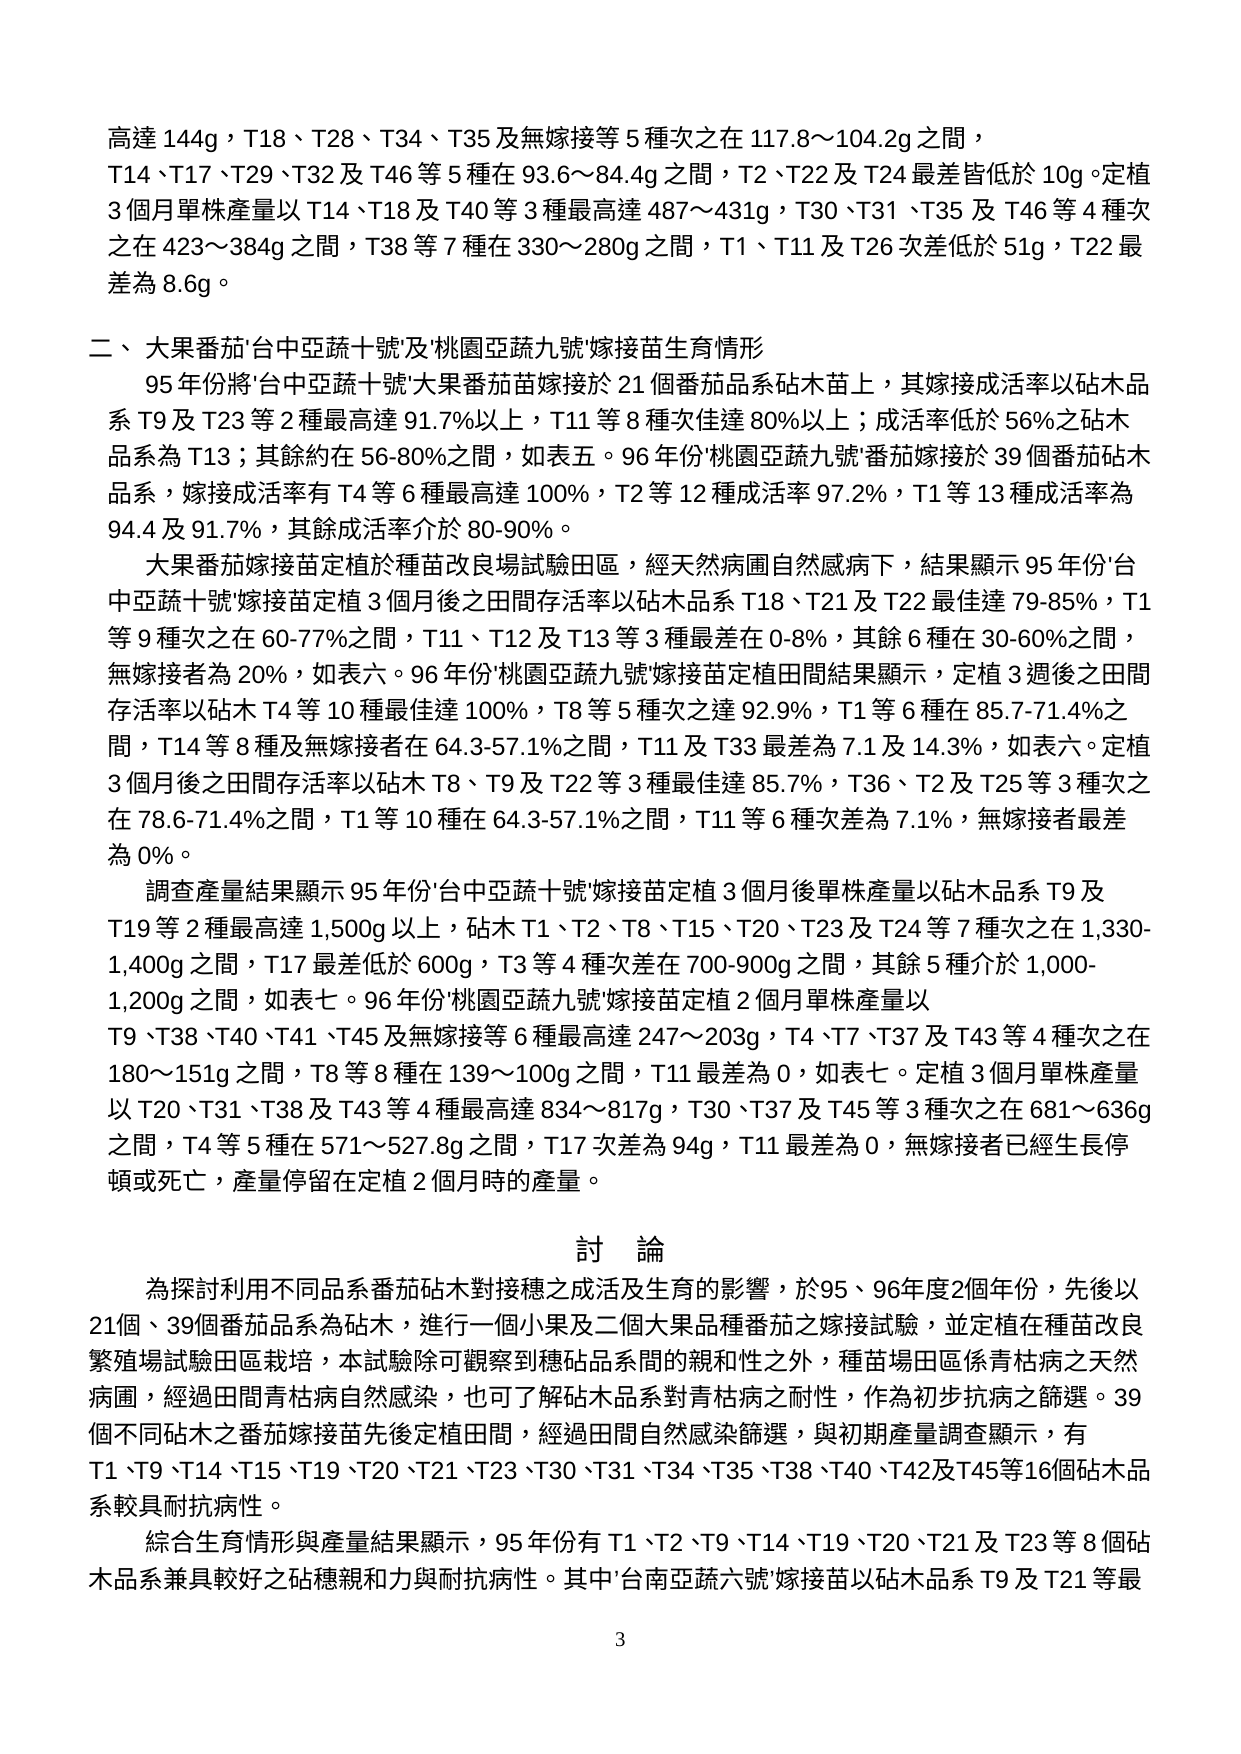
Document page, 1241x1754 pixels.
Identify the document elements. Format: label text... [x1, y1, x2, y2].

text 討 論 [89, 1227, 1152, 1269]
list 大果番茄'台中亞蔬十號'及'桃園亞蔬九號'嫁接苗生育情形 [89, 328, 1152, 364]
text 綜合生育情形與產量結果顯示，95年份有T1、T2、T9、T14、T19、T20、T21及T23等8個砧木品系兼具較好之砧穗親和力與耐抗病性。其中’台南亞蔬六號’嫁接苗以砧木品系T9及T21等最佳，T1、T2、T14、T19、T20、T23等次之，’台中亞蔬十號’嫁接苗以砧木品系T9、T21及T23最佳，T1、T2、T14、T19、T20等次之。96年份結果顯示’台南亞蔬六號’嫁接苗綜合生育情形與產量以砧木品系T30、T31、T35、T40等最佳，T38、T42、T45、T9、T20、T14等次之，’桃園亞蔬九號’嫁接苗以砧木品系T20、T31及T38最佳，T30、T43、T45、T35、T40、T37、T27、T41等次之。綜合2個接穗品種之生育情形與產量結果，顯示96年份以T1、T9、T14、T19、T20、T21、T23、T30、T31、T38、T35、T40、T45及T42等14個砧木品系兼具較好之砧穗親和力與耐病性。 [89, 1523, 1152, 1595]
text 高達144g，T18、T28、T34、T35及無嫁接等5種次之在117.8〜104.2g之間，T14、T17、T29、T32及T46等5種在93.6〜84.4g之間，T2、T22及T24最差皆低於10g。定植3個月單株產量以T14、T18及T40等3種最高達487〜431g，T30、T31、T35及T46等4種次之在423〜384g之間，T38等7種在330〜280g之間，T1、T11及T26次差低於51g，T22最差為8.6g。 [107, 118, 1152, 299]
text 調查產量結果顯示95年份'台中亞蔬十號'嫁接苗定植3個月後單株產量以砧木品系T9及T19等2種最高達1,500g以上，砧木T1、T2、T8、T15、T20、T23及T24等7種次之在1,330-1,400g之間，T17最差低於600g，T3等4種次差在700-900g之間，其餘5種介於1,000-1,200g之間，如表七。96年份'桃園亞蔬九號'嫁接苗定植2個月單株產量以T9、T38、T40、T41、T45及無嫁接等6種最高達247〜203g，T4、T7、T37及T43等4種次之在180〜151g之間，T8等8種在139〜100g之間，T11最差為0，如表七。定植3個月單株產量以T20、T31、T38及T43等4種最高達834〜817g，T30、T37及T45等3種次之在681〜636g之間，T4等5種在571〜527.8g之間，T17次差為94g，T11最差為0，無嫁接者已經生長停頓或死亡，產量停留在定植2個月時的產量。 [107, 872, 1152, 1198]
text 95年份將'台中亞蔬十號'大果番茄苗嫁接於21個番茄品系砧木苗上，其嫁接成活率以砧木品系T9及T23等2種最高達91.7%以上，T11等8種次佳達80%以上；成活率低於56%之砧木品系為T13；其餘約在56-80%之間，如表五。96年份'桃園亞蔬九號'番茄嫁接於39個番茄砧木品系，嫁接成活率有T4等6種最高達100%，T2等12種成活率97.2%，T1等13種成活率為94.4及91.7%，其餘成活率介於80-90%。 [107, 364, 1152, 546]
text 大果番茄嫁接苗定植於種苗改良場試驗田區，經天然病圃自然感病下，結果顯示95年份'台中亞蔬十號'嫁接苗定植3個月後之田間存活率以砧木品系T18、T21及T22最佳達79-85%，T1等9種次之在60-77%之間，T11、T12及T13等3種最差在0-8%，其餘6種在30-60%之間，無嫁接者為20%，如表六。96年份'桃園亞蔬九號'嫁接苗定植田間結果顯示，定植3週後之田間存活率以砧木T4等10種最佳達100%，T8等5種次之達92.9%，T1等6種在85.7-71.4%之間，T14等8種及無嫁接者在64.3-57.1%之間，T11及T33最差為7.1及14.3%，如表六。定植3個月後之田間存活率以砧木T8、T9及T22等3種最佳達85.7%，T36、T2及T25等3種次之在78.6-71.4%之間，T1等10種在64.3-57.1%之間，T11等6種次差為7.1%，無嫁接者最差為0%。 [107, 546, 1152, 872]
text 為探討利用不同品系番茄砧木對接穗之成活及生育的影響，於95、96年度2個年份，先後以21個、39個番茄品系為砧木，進行一個小果及二個大果品種番茄之嫁接試驗，並定植在種苗改良繁殖場試驗田區栽培，本試驗除可觀察到穗砧品系間的親和性之外，種苗場田區係青枯病之天然病圃，經過田間青枯病自然感染，也可了解砧木品系對青枯病之耐性，作為初步抗病之篩選。39個不同砧木之番茄嫁接苗先後定植田間，經過田間自然感染篩選，與初期產量調查顯示，有T1、T9、T14、T15、T19、T20、T21、T23、T30、T31、T34、T35、T38、T40、T42及T45等16個砧木品系較具耐抗病性。 [89, 1269, 1152, 1523]
